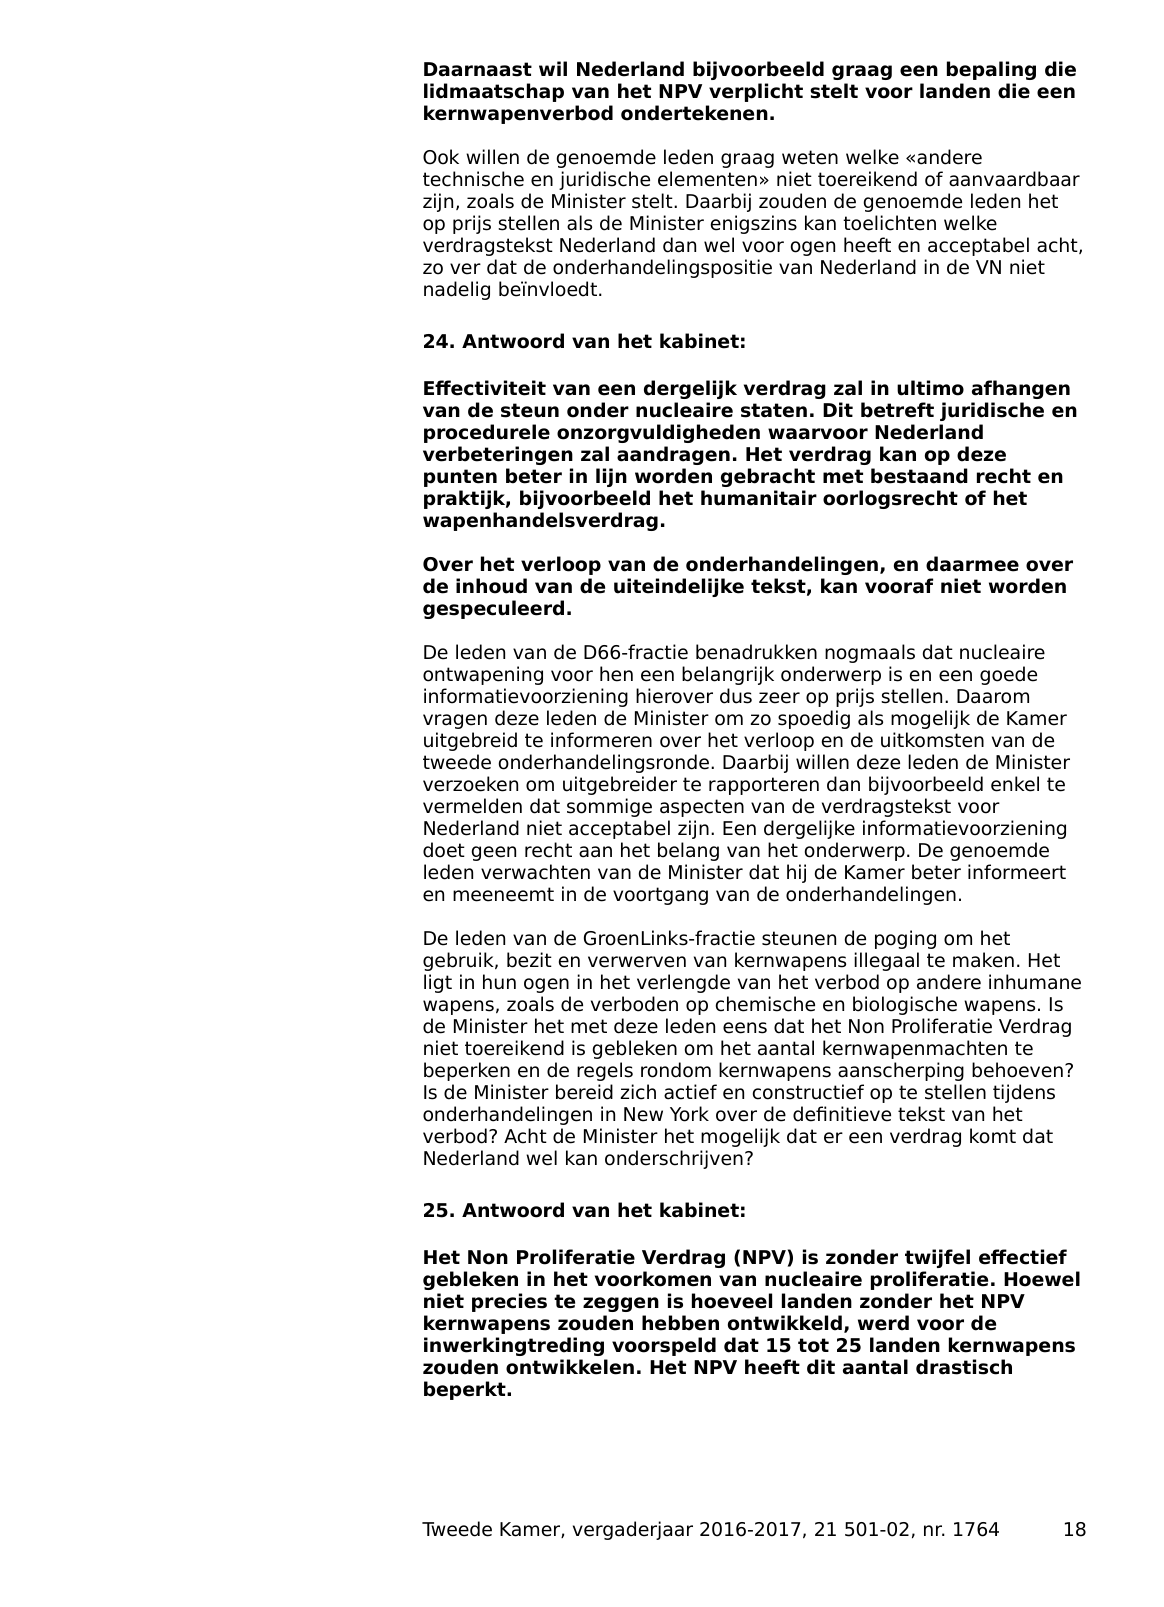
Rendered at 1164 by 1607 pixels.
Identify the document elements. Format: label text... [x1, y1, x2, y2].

text Het Non Proliferatie Verdrag (NPV) is zonder twijfel effectief gebleken in het voorkomen van nucleaire proliferatie. Hoewel niet precies te zeggen is hoeveel landen zonder het NPV kernwapens zouden hebben ontwikkeld, werd voor de inwerkingtreding voorspeld dat 15 tot 25 landen kernwapens zouden ontwikkelen. Het NPV heeft dit aantal drastisch beperkt. [422, 1247, 1087, 1401]
text De leden van de D66-fractie benadrukken nogmaals dat nucleaire ontwapening voor hen een belangrijk onderwerp is en een goede informatievoorziening hierover dus zeer op prijs stellen. Daarom vragen deze leden de Minister om zo spoedig als mogelijk de Kamer uitgebreid te informeren over het verloop en de uitkomsten van de tweede onderhandelingsronde. Daarbij willen deze leden de Minister verzoeken om uitgebreider te rapporteren dan bijvoorbeeld enkel te vermelden dat sommige aspecten van de verdragstekst voor Nederland niet acceptabel zijn. Een dergelijke informatievoorziening doet geen recht aan het belang van het onderwerp. De genoemde leden verwachten van de Minister dat hij de Kamer beter informeert en meeneemt in de voortgang van de onderhandelingen. [422, 642, 1087, 906]
subtitle 24. Antwoord van het kabinet: [422, 331, 1087, 353]
text Ook willen de genoemde leden graag weten welke «andere technische en juridische elementen» niet toereikend of aanvaardbaar zijn, zoals de Minister stelt. Daarbij zouden de genoemde leden het op prijs stellen als de Minister enigszins kan toelichten welke verdragstekst Nederland dan wel voor ogen heeft en acceptabel acht, zo ver dat de onderhandelingspositie van Nederland in de VN niet nadelig beïnvloedt. [422, 147, 1087, 301]
text Effectiviteit van een dergelijk verdrag zal in ultimo afhangen van de steun onder nucleaire staten. Dit betreft juridische en procedurele onzorgvuldigheden waarvoor Nederland verbeteringen zal aandragen. Het verdrag kan op deze punten beter in lijn worden gebracht met bestaand recht en praktijk, bijvoorbeeld het humanitair oorlogsrecht of het wapenhandelsverdrag. [422, 378, 1087, 532]
text Daarnaast wil Nederland bijvoorbeeld graag een bepaling die lidmaatschap van het NPV verplicht stelt voor landen die een kernwapenverbod ondertekenen. [422, 59, 1087, 125]
text De leden van de GroenLinks-fractie steunen de poging om het gebruik, bezit en verwerven van kernwapens illegaal te maken. Het ligt in hun ogen in het verlengde van het verbod op andere inhumane wapens, zoals de verboden op chemische en biologische wapens. Is de Minister het met deze leden eens dat het Non Proliferatie Verdrag niet toereikend is gebleken om het aantal kernwapenmachten te beperken en de regels rondom kernwapens aanscherping behoeven? Is de Minister bereid zich actief en constructief op te stellen tijdens onderhandelingen in New York over de definitieve tekst van het verbod? Acht de Minister het mogelijk dat er een verdrag komt dat Nederland wel kan onderschrijven? [422, 928, 1087, 1170]
text Over het verloop van de onderhandelingen, en daarmee over de inhoud van de uiteindelijke tekst, kan vooraf niet worden gespeculeerd. [422, 554, 1087, 620]
subtitle 25. Antwoord van het kabinet: [422, 1200, 1087, 1222]
